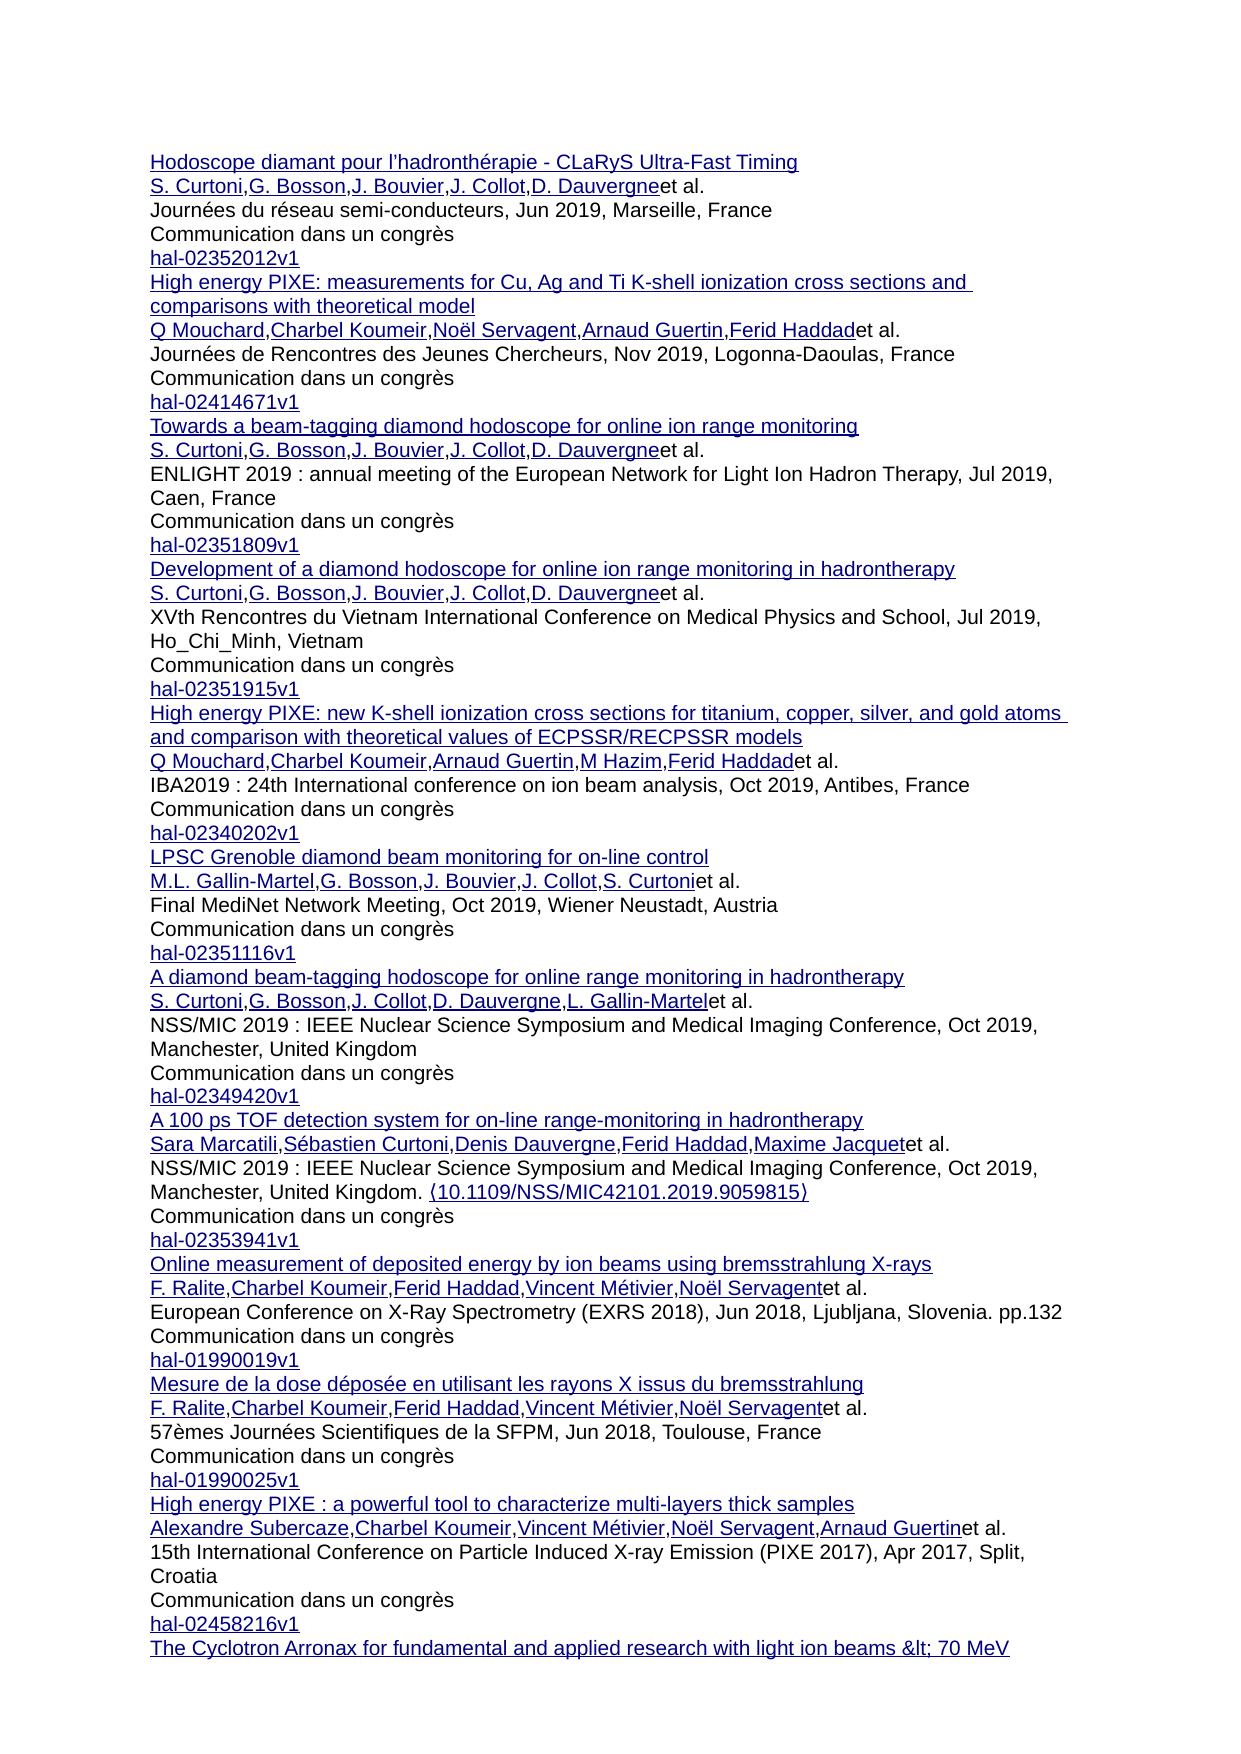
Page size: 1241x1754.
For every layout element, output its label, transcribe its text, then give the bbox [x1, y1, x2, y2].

table_cell The Cyclotron Arronax for fundamental and applied research with light ion beams &lt; 70 MeV [150, 1635, 1090, 1659]
table_cell Development of a diamond hodoscope for online ion range monitoring in hadrontherapy S. Curtoni,G. Bosson,J. Bouvier,J. Collot,D. Dauvergneet al. XVth Rencontres du Vietnam International Conference on Medical Physics and School, Jul 2019, Ho_Chi_Minh, Vietnam Communication dans un congrès hal-02351915v1 [150, 557, 1090, 701]
table_cell High energy PIXE: new K-shell ionization cross sections for titanium, copper, silver, and gold atoms and comparison with theoretical values of ECPSSR/RECPSSR models Q Mouchard,Charbel Koumeir,Arnaud Guertin,M Hazim,Ferid Haddadet al. IBA2019 : 24th International conference on ion beam analysis, Oct 2019, Antibes, France Communication dans un congrès hal-02340202v1 [150, 701, 1090, 845]
table_cell A 100 ps TOF detection system for on-line range-monitoring in hadrontherapy Sara Marcatili,Sébastien Curtoni,Denis Dauvergne,Ferid Haddad,Maxime Jacquetet al. NSS/MIC 2019 : IEEE Nuclear Science Symposium and Medical Imaging Conference, Oct 2019, Manchester, United Kingdom. ⟨10.1109/NSS/MIC42101.2019.9059815⟩ Communication dans un congrès hal-02353941v1 [150, 1108, 1090, 1252]
table_cell Towards a beam-tagging diamond hodoscope for online ion range monitoring S. Curtoni,G. Bosson,J. Bouvier,J. Collot,D. Dauvergneet al. ENLIGHT 2019 : annual meeting of the European Network for Light Ion Hadron Therapy, Jul 2019, Caen, France Communication dans un congrès hal-02351809v1 [150, 414, 1090, 557]
table_cell High energy PIXE : a powerful tool to characterize multi-layers thick samples Alexandre Subercaze,Charbel Koumeir,Vincent Métivier,Noël Servagent,Arnaud Guertinet al. 15th International Conference on Particle Induced X-ray Emission (PIXE 2017), Apr 2017, Split, Croatia Communication dans un congrès hal-02458216v1 [150, 1492, 1090, 1635]
table_cell LPSC Grenoble diamond beam monitoring for on-line control M.L. Gallin-Martel,G. Bosson,J. Bouvier,J. Collot,S. Curtoniet al. Final MediNet Network Meeting, Oct 2019, Wiener Neustadt, Austria Communication dans un congrès hal-02351116v1 [150, 845, 1090, 964]
table_cell A diamond beam-tagging hodoscope for online range monitoring in hadrontherapy S. Curtoni,G. Bosson,J. Collot,D. Dauvergne,L. Gallin-Martelet al. NSS/MIC 2019 : IEEE Nuclear Science Symposium and Medical Imaging Conference, Oct 2019, Manchester, United Kingdom Communication dans un congrès hal-02349420v1 [150, 965, 1090, 1108]
table_cell High energy PIXE: measurements for Cu, Ag and Ti K-shell ionization cross sections and comparisons with theoretical model Q Mouchard,Charbel Koumeir,Noël Servagent,Arnaud Guertin,Ferid Haddadet al. Journées de Rencontres des Jeunes Chercheurs, Nov 2019, Logonna-Daoulas, France Communication dans un congrès hal-02414671v1 [150, 270, 1090, 413]
table_cell Mesure de la dose déposée en utilisant les rayons X issus du bremsstrahlung F. Ralite,Charbel Koumeir,Ferid Haddad,Vincent Métivier,Noël Servagentet al. 57èmes Journées Scientifiques de la SFPM, Jun 2018, Toulouse, France Communication dans un congrès hal-01990025v1 [150, 1372, 1090, 1492]
table_cell Online measurement of deposited energy by ion beams using bremsstrahlung X-rays F. Ralite,Charbel Koumeir,Ferid Haddad,Vincent Métivier,Noël Servagentet al. European Conference on X-Ray Spectrometry (EXRS 2018), Jun 2018, Ljubljana, Slovenia. pp.132 Communication dans un congrès hal-01990019v1 [150, 1252, 1090, 1372]
table_cell Hodoscope diamant pour l’hadronthérapie - CLaRyS Ultra-Fast Timing S. Curtoni,G. Bosson,J. Bouvier,J. Collot,D. Dauvergneet al. Journées du réseau semi-conducteurs, Jun 2019, Marseille, France Communication dans un congrès hal-02352012v1 [150, 150, 1090, 270]
